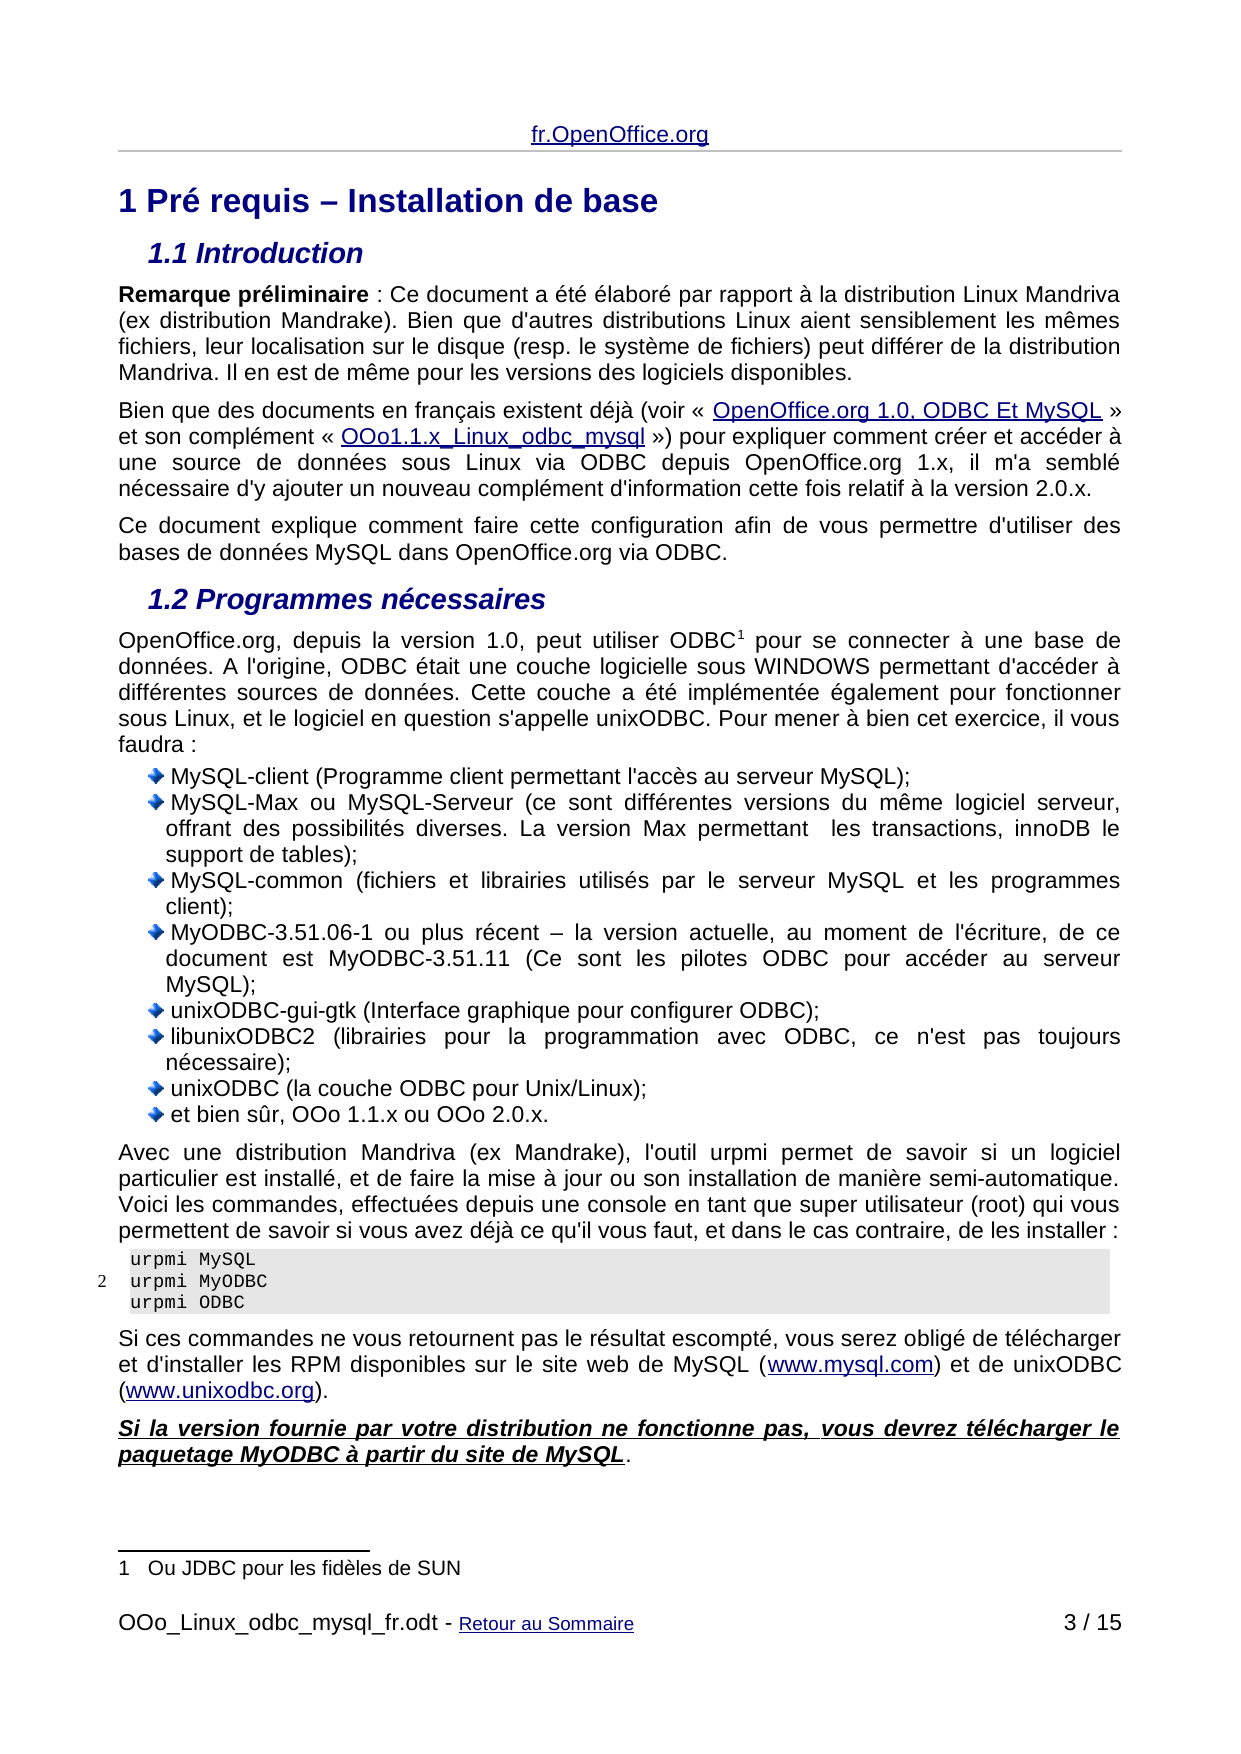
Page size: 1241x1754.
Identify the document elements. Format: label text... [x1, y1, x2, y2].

text urpmi ODBC [130, 1292, 1110, 1314]
picture [148, 872, 164, 888]
picture [148, 1029, 164, 1044]
subtitle Introduction [148, 237, 1122, 269]
text urpmi MySQL [130, 1249, 1110, 1271]
list libunixODBC2 (librairies pour la programmation avec ODBC, ce n'est pas toujours nécessaire); [148, 1023, 1122, 1076]
text urpmi MyODBC [130, 1271, 1110, 1292]
list MySQL-client (Programme client permettant l'accès au serveur MySQL); [148, 763, 1122, 789]
text Ce document explique comment faire cette configuration afin de vous permettre d'utiliser des bases de données MySQL dans OpenOffice.org via ODBC. [118, 513, 1122, 565]
picture [148, 1081, 164, 1096]
picture [148, 768, 164, 784]
picture [148, 1003, 164, 1018]
picture [148, 924, 164, 940]
text Si ces commandes ne vous retournent pas le résultat escompté, vous serez obligé de télécharger et d'installer les RPM disponibles sur le site web de MySQL (www.mysql.com) et de unixODBC (www.unixodbc.org). [118, 1326, 1122, 1404]
subtitle Pré requis – Installation de base [118, 182, 1122, 219]
subtitle Programmes nécessaires [148, 583, 1122, 615]
picture [148, 1107, 164, 1122]
text Si la version fournie par votre distribution ne fonctionne pas, vous devrez télécharger le paquetage MyODBC à partir du site de MySQL. [118, 1416, 1122, 1468]
text OpenOffice.org, depuis la version 1.0, peut utiliser ODBC pour se connecter à une base de données. A l'origine, ODBC était une couche logicielle sous WINDOWS permettant d'accéder à différentes sources de données. Cette couche a été implémentée également pour fonctionner sous Linux, et le logiciel en question s'appelle unixODBC. Pour mener à bien cet exercice, il vous faudra : [118, 627, 1122, 757]
list et bien sûr, OOo 1.1.x ou OOo 2.0.x. [148, 1102, 1122, 1128]
text Avec une distribution Mandriva (ex Mandrake), l'outil urpmi permet de savoir si un logiciel particulier est installé, et de faire la mise à jour ou son installation de manière semi-automatique. Voici les commandes, effectuées depuis une console en tant que super utilisateur (root) qui vous permettent de savoir si vous avez déjà ce qu'il vous faut, et dans le cas contraire, de les installer : [118, 1139, 1122, 1244]
list unixODBC (la couche ODBC pour Unix/Linux); [148, 1076, 1122, 1102]
list MyODBC-3.51.06-1 ou plus récent – la version actuelle, au moment de l'écriture, de ce document est MyODBC-3.51.11 (Ce sont les pilotes ODBC pour accéder au serveur MySQL); [148, 919, 1122, 997]
list unixODBC-gui-gtk (Interface graphique pour configurer ODBC); [148, 997, 1122, 1023]
text Ou JDBC pour les fidèles de SUN [118, 1557, 1122, 1580]
picture [148, 794, 164, 810]
list MySQL-Max ou MySQL-Serveur (ce sont différentes versions du même logiciel serveur, offrant des possibilités diverses. La version Max permettant les transactions, innoDB le support de tables); [148, 789, 1122, 867]
text Bien que des documents en français existent déjà (voir « OpenOffice.org 1.0, ODBC Et MySQL » et son complément « OOo1.1.x_Linux_odbc_mysql ») pour expliquer comment créer et accéder à une source de données sous Linux via ODBC depuis OpenOffice.org 1.x, il m'a semblé nécessaire d'y ajouter un nouveau complément d'information cette fois relatif à la version 2.0.x. [118, 397, 1122, 501]
text Remarque préliminaire : Ce document a été élaboré par rapport à la distribution Linux Mandriva (ex distribution Mandrake). Bien que d'autres distributions Linux aient sensiblement les mêmes fichiers, leur localisation sur le disque (resp. le système de fichiers) peut différer de la distribution Mandriva. Il en est de même pour les versions des logiciels disponibles. [118, 281, 1122, 385]
list MySQL-common (fichiers et librairies utilisés par le serveur MySQL et les programmes client); [148, 867, 1122, 919]
